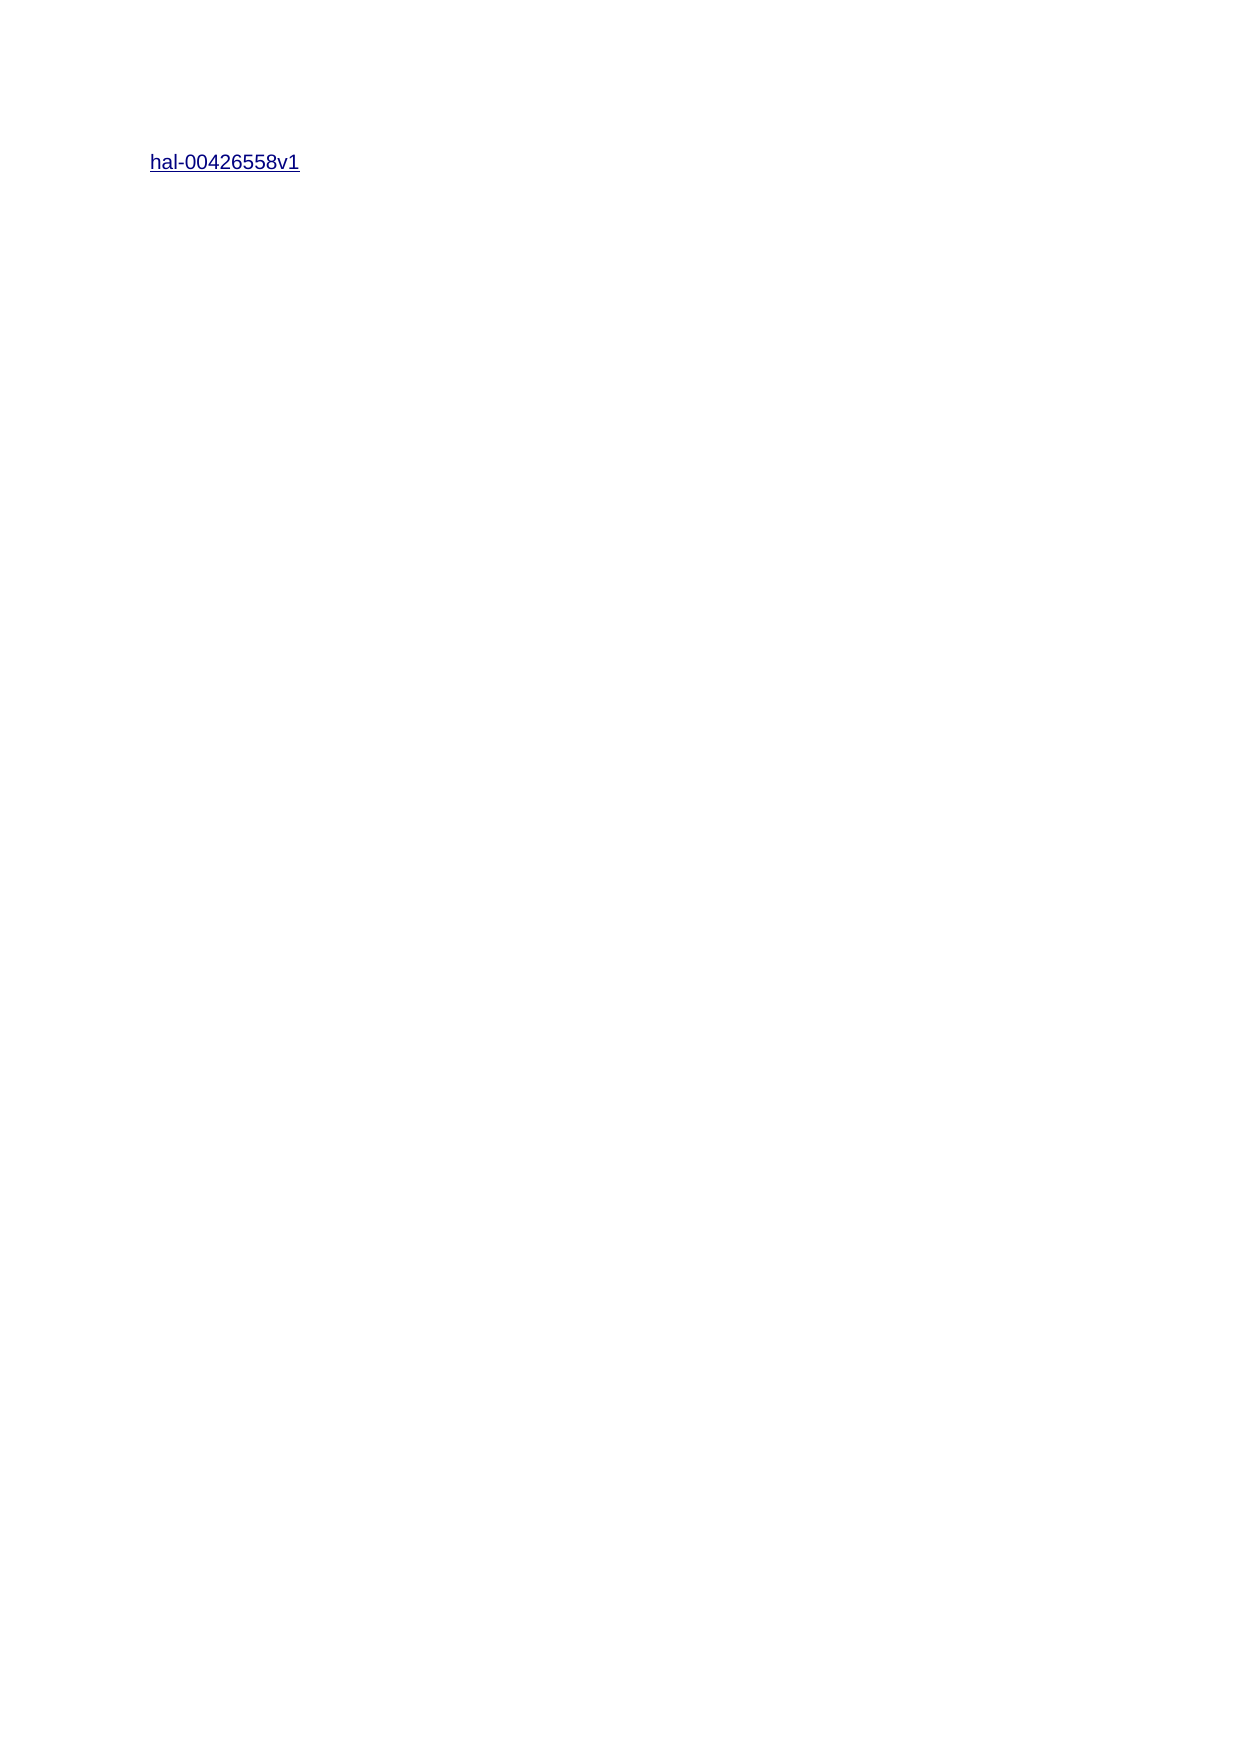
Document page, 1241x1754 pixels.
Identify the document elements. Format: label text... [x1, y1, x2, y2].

table_cell hal-00426558v1 [150, 150, 1090, 174]
